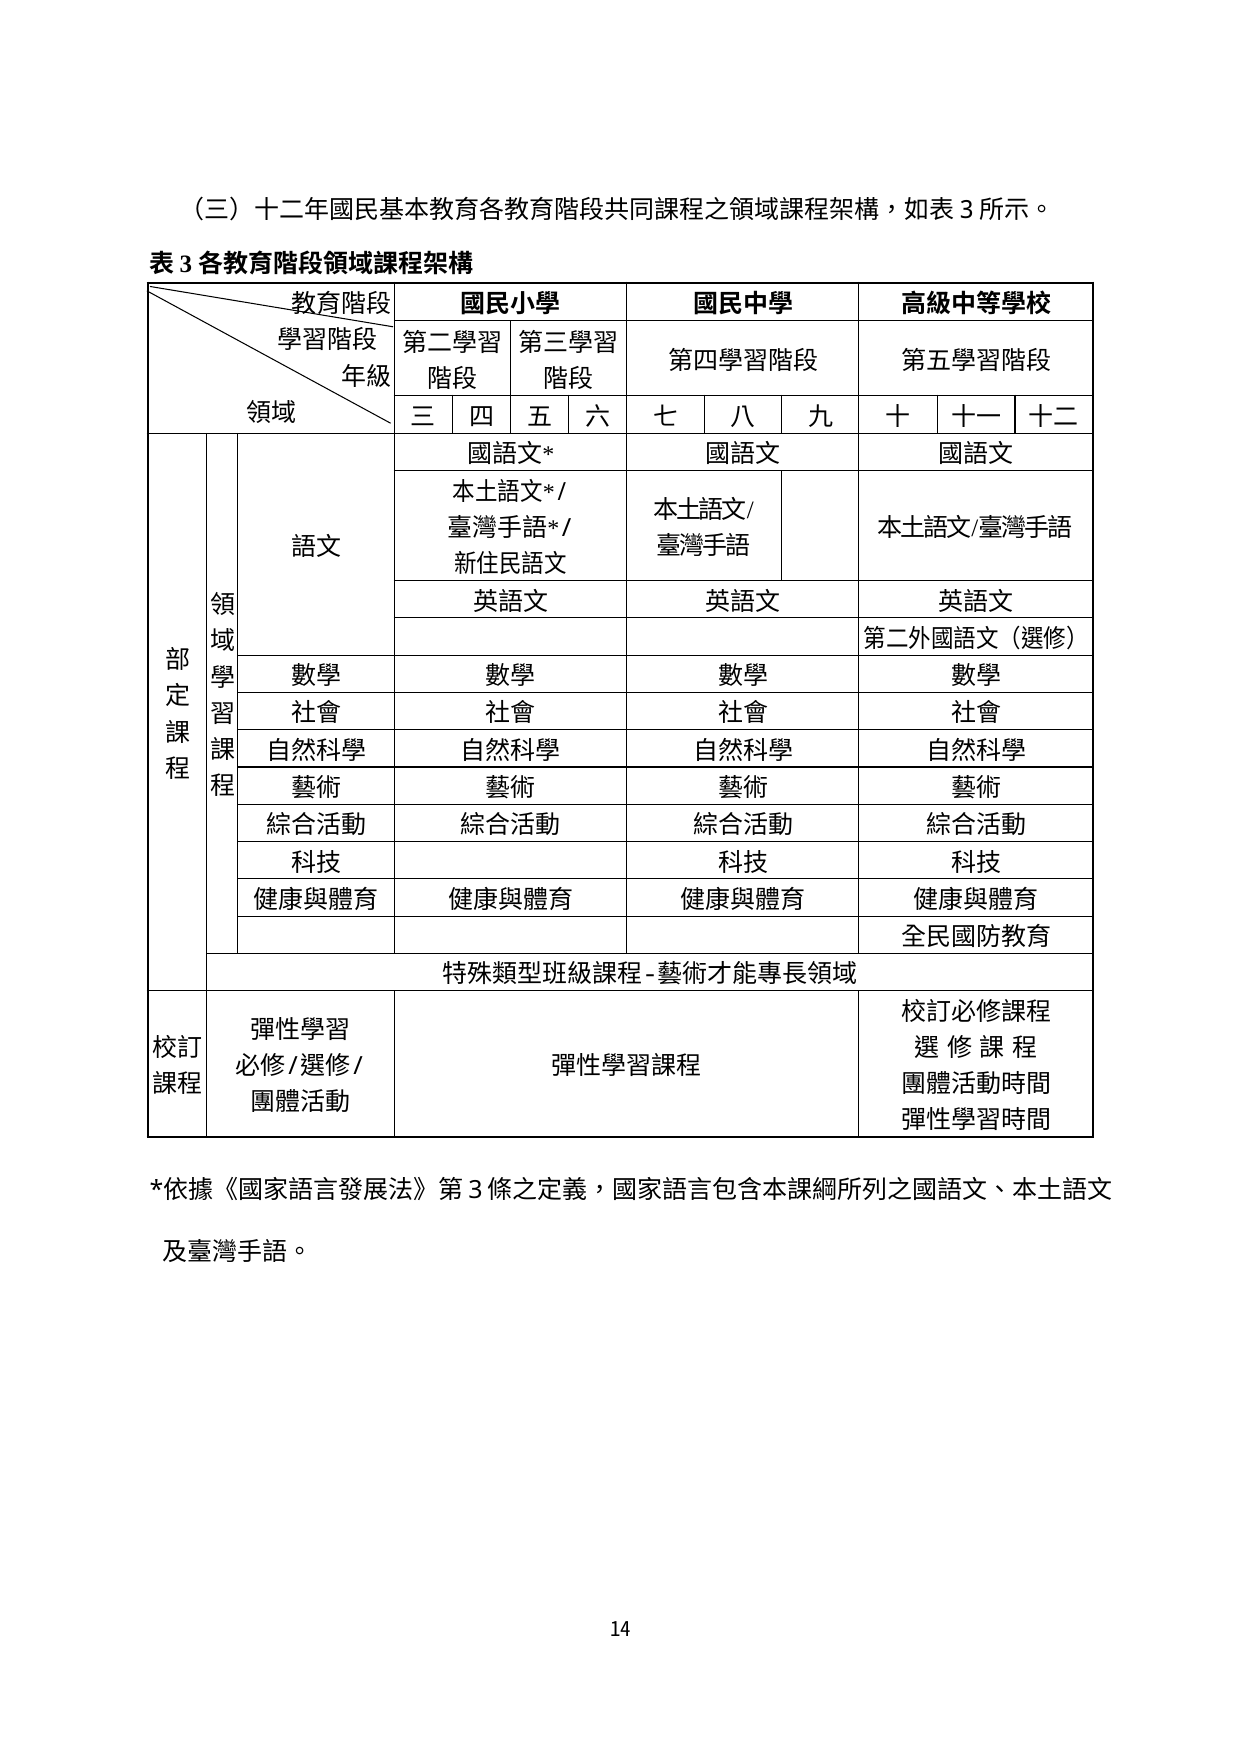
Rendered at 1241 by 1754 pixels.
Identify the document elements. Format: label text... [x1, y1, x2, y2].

table_cell 數學 [238, 656, 394, 692]
table_cell 本土語文/臺灣手語 [859, 471, 1092, 580]
table_cell 綜合活動 [395, 805, 626, 841]
table_cell 自然科學 [859, 730, 1092, 766]
table_cell 彈性學習課程 [395, 991, 858, 1136]
table_cell 國語文 [859, 434, 1092, 470]
table_cell 領域學習課程 [207, 434, 237, 953]
table_cell 九 [782, 396, 858, 433]
table_cell 數學 [627, 656, 858, 692]
table_cell [782, 471, 858, 580]
table_cell 英語文 [859, 581, 1092, 617]
table_cell 綜合活動 [859, 805, 1092, 841]
table_cell 第二學習階段 [395, 321, 510, 394]
table_cell 本土語文/ 臺灣手語 [627, 471, 781, 580]
table_cell 社會 [859, 693, 1092, 729]
table_cell 部 定 課 程 [149, 434, 206, 990]
table_header 教育階段 學習階段 年級 領域 [149, 287, 394, 433]
table_cell 六 [569, 396, 626, 433]
table_cell 十二 [1016, 396, 1092, 433]
table_cell 綜合活動 [238, 805, 394, 841]
table_cell 三 [395, 396, 452, 433]
table_cell 藝術 [627, 768, 858, 804]
table_cell 健康與體育 [238, 879, 394, 916]
table_header 高級中等學校 [859, 284, 1092, 320]
table_cell 健康與體育 [395, 879, 626, 916]
table_cell [395, 618, 626, 654]
table_cell 自然科學 [627, 730, 858, 766]
table_cell 綜合活動 [627, 805, 858, 841]
table_cell 四 [453, 396, 510, 433]
table_cell [238, 917, 394, 953]
table_cell 第三學習階段 [511, 321, 626, 394]
table_cell 科技 [627, 842, 858, 878]
table_header 教育階段 學習階段 年級 領域 [149, 284, 394, 326]
table_cell 英語文 [395, 581, 626, 617]
table_cell 語文 [238, 434, 394, 654]
table_cell [627, 917, 858, 953]
table_cell 五 [511, 396, 568, 433]
text （三）十二年國民基本教育各教育階段共同課程之領域課程架構，如表3所示。 [179, 166, 1120, 228]
table_cell 彈性學習 必修/選修/ 團體活動 [207, 991, 394, 1136]
table_cell 國語文 [627, 434, 858, 470]
table_cell 數學 [859, 656, 1092, 692]
table_cell 健康與體育 [627, 879, 858, 916]
table_cell 英語文 [627, 581, 858, 617]
table_cell 八 [705, 396, 781, 433]
table_header 國民小學 [395, 284, 626, 320]
table_cell 科技 [859, 842, 1092, 878]
table_cell 本土語文*/ 臺灣手語*/ 新住民語文 [395, 471, 626, 580]
table_cell 自然科學 [395, 730, 626, 766]
table_cell 第二外國語文（選修） [859, 618, 1092, 654]
table_cell 特殊類型班級課程-藝術才能專長領域 [207, 954, 1092, 990]
table_cell 校訂課程 [149, 991, 206, 1136]
table_cell 十 [859, 396, 937, 433]
table_cell 科技 [238, 842, 394, 878]
table_cell 數學 [395, 656, 626, 692]
table_cell 七 [627, 396, 704, 433]
table_cell [395, 842, 626, 878]
table_cell 第五學習階段 [859, 321, 1092, 394]
table_cell 藝術 [395, 768, 626, 804]
table_cell 社會 [238, 693, 394, 729]
table_cell 藝術 [238, 768, 394, 804]
subtitle 表3 各教育階段領域課程架構 [120, 236, 1120, 282]
table_cell 國語文* [395, 434, 626, 470]
table_cell 全民國防教育 [859, 917, 1092, 953]
table_cell 十一 [938, 396, 1014, 433]
table_cell 藝術 [859, 768, 1092, 804]
subtitle *依據《國家語言發展法》第3條之定義，國家語言包含本課綱所列之國語文、本土語文及臺灣手語。 [149, 1146, 1120, 1271]
table_cell 社會 [627, 693, 858, 729]
table_cell 健康與體育 [859, 879, 1092, 916]
table_cell 社會 [395, 693, 626, 729]
table_cell 第四學習階段 [627, 321, 858, 394]
table_cell 自然科學 [238, 730, 394, 766]
table_header 國民中學 [627, 284, 858, 320]
table_cell [395, 917, 626, 953]
table_cell [627, 618, 858, 654]
table_cell 校訂必修課程 選修課程 團體活動時間 彈性學習時間 [859, 991, 1092, 1136]
